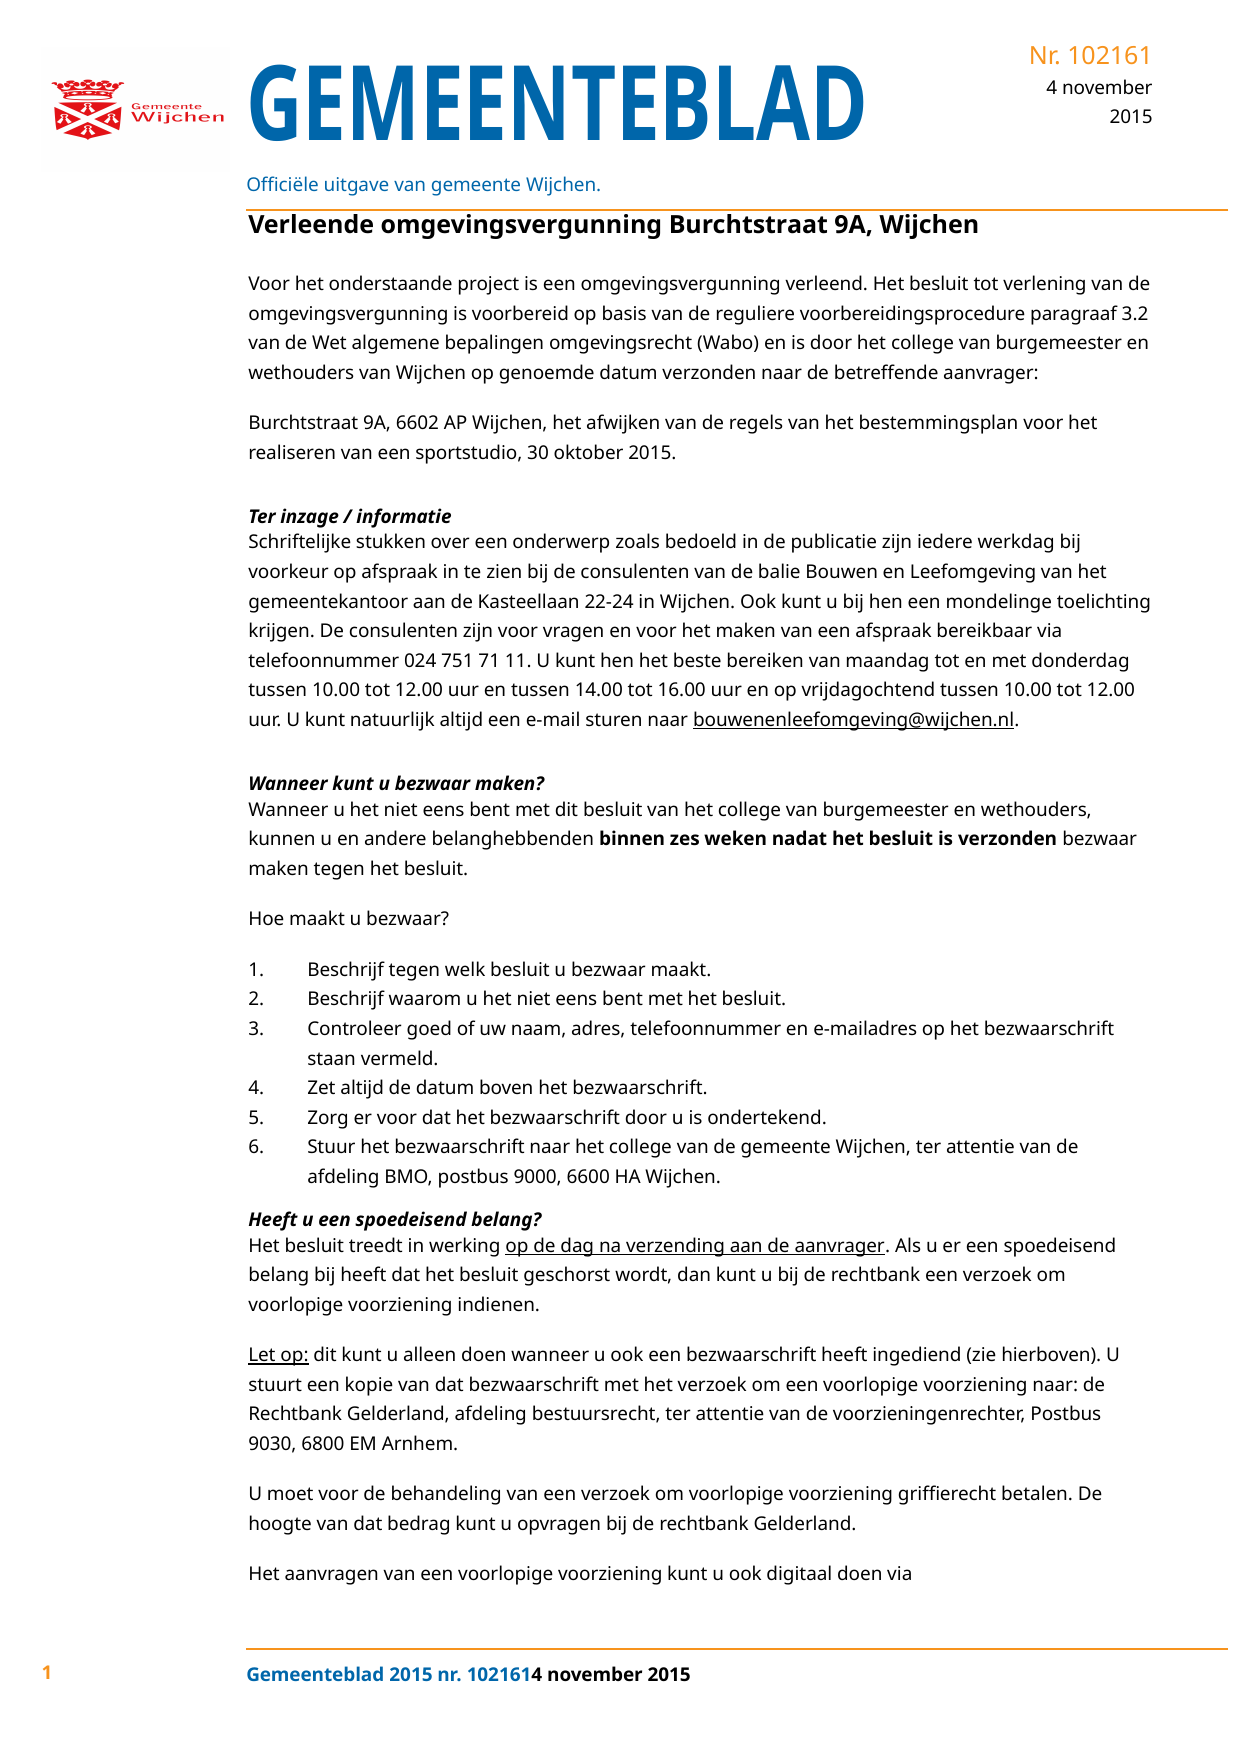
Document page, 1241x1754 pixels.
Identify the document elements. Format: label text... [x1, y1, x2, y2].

text Burchtstraat 9A, 6602 AP Wijchen, het afwijken van de regels van het bestemmingsplan voor het realiseren van een sportstudio, 30 oktober 2015. [248, 409, 1152, 465]
text Voor het onderstaande project is een omgevingsvergunning verleend. Het besluit tot verlening van de omgevingsvergunning is voorbereid op basis van de reguliere voorbereidingsprocedure paragraaf 3.2 van de Wet algemene bepalingen omgevingsrecht (Wabo) en is door het college van burgemeester en wethouders van Wijchen op genoemde datum verzonden naar de betreffende aanvrager: [248, 270, 1152, 385]
list Zet altijd de datum boven het bezwaarschrift. [248, 1074, 1152, 1100]
text Het besluit treedt in werking op de dag na verzending aan de aanvrager. Als u er een spoedeisend belang bij heeft dat het besluit geschorst wordt, dan kunt u bij de rechtbank een verzoek om voorlopige voorziening indienen. [248, 1232, 1152, 1317]
text Wanneer kunt u bezwaar maken? [248, 770, 1152, 796]
text Heeft u een spoedeisend belang? [248, 1206, 1152, 1232]
text Wanneer u het niet eens bent met dit besluit van het college van burgemeester en wethouders, kunnen u en andere belanghebbenden binnen zes weken nadat het besluit is verzonden bezwaar maken tegen het besluit. [248, 796, 1152, 881]
picture [41, 47, 231, 172]
list Beschrijf tegen welk besluit u bezwaar maakt. [248, 956, 1152, 982]
text U moet voor de behandeling van een verzoek om voorlopige voorziening griffierecht betalen. De hoogte van dat bedrag kunt u opvragen bij de rechtbank Gelderland. [248, 1481, 1152, 1536]
text Verleende omgevingsvergunning Burchtstraat 9A, Wijchen [248, 211, 1152, 241]
text Hoe maakt u bezwaar? [248, 906, 1152, 931]
text Let op: dit kunt u alleen doen wanneer u ook een bezwaarschrift heeft ingediend (zie hierboven). U stuurt een kopie van dat bezwaarschrift met het verzoek om een voorlopige voorziening naar: de Rechtbank Gelderland, afdeling bestuursrecht, ter attentie van de voorzieningenrechter, Postbus 9030, 6800 EM Arnhem. [248, 1341, 1152, 1456]
text Ter inzage / informatie [248, 503, 1152, 529]
text Het aanvragen van een voorlopige voorziening kunt u ook digitaal doen via [248, 1561, 1152, 1586]
list Beschrijf waarom u het niet eens bent met het besluit. [248, 986, 1152, 1011]
text Schriftelijke stukken over een onderwerp zoals bedoeld in de publicatie zijn iedere werkdag bij voorkeur op afspraak in te zien bij de consulenten van de balie Bouwen en Leefomgeving van het gemeentekantoor aan de Kasteellaan 22-24 in Wijchen. Ook kunt u bij hen een mondelinge toelichting krijgen. De consulenten zijn voor vragen en voor het maken van een afspraak bereikbaar via telefoonnummer 024 751 71 11. U kunt hen het beste bereiken van maandag tot en met donderdag tussen 10.00 tot 12.00 uur en tussen 14.00 tot 16.00 uur en op vrijdagochtend tussen 10.00 tot 12.00 uur. U kunt natuurlijk altijd een e-mail sturen naar bouwenenleefomgeving@wijchen.nl. [248, 529, 1152, 732]
list Stuur het bezwaarschrift naar het college van de gemeente Wijchen, ter attentie van de afdeling BMO, postbus 9000, 6600 HA Wijchen. [248, 1133, 1152, 1189]
list Zorg er voor dat het bezwaarschrift door u is ondertekend. [248, 1104, 1152, 1129]
list Controleer goed of uw naam, adres, telefoonnummer en e-mailadres op het bezwaarschrift staan vermeld. [248, 1015, 1152, 1070]
